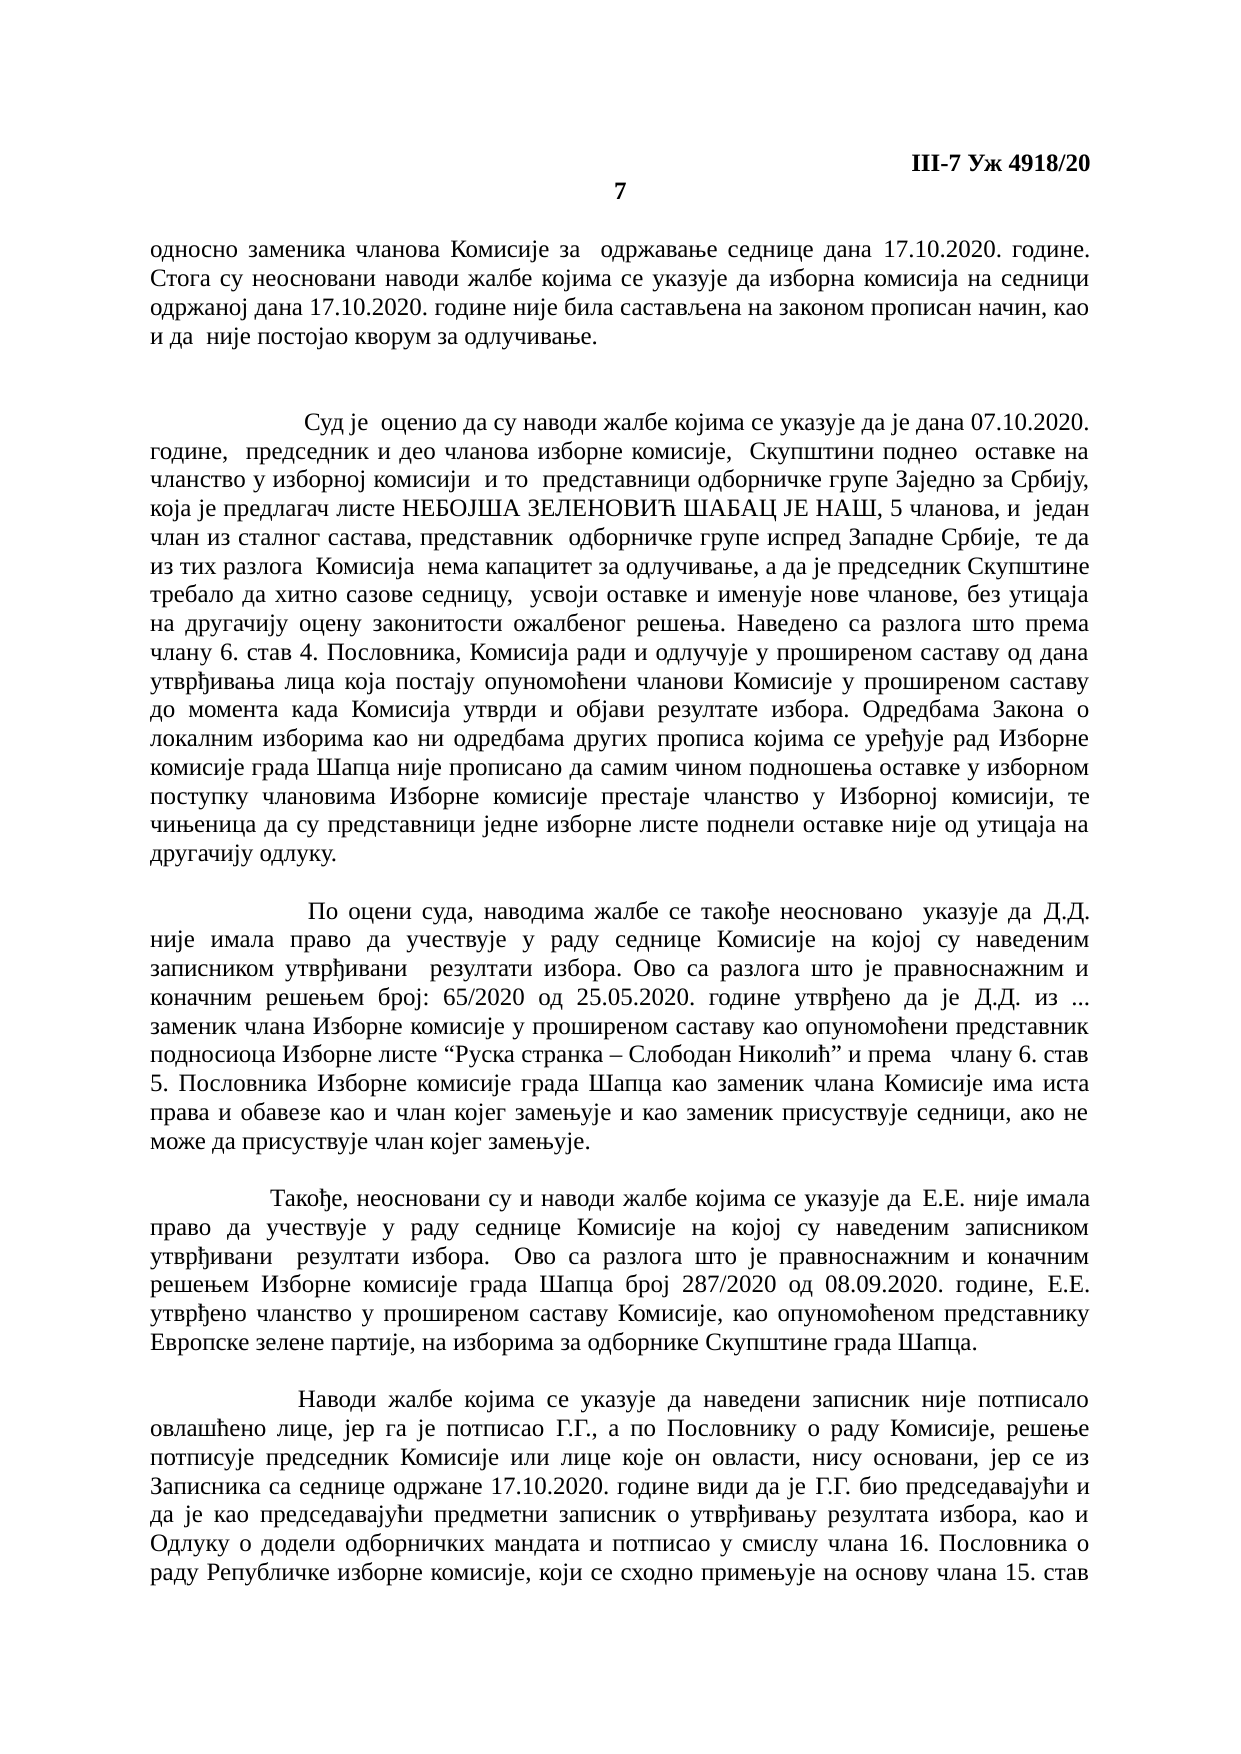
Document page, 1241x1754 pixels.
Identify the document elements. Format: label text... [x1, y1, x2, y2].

text Суд је оценио да су наводи жалбе којима се указује да је дана 07.10.2020. године, председник и део чланова изборне комисије, Скупштини поднео оставке на чланство у изборној комисији и то представници одборничке групе Заједно за Србију, која је предлагач листе НЕБОЈША ЗЕЛЕНОВИЋ ШАБАЦ ЈЕ НАШ, 5 чланова, и један члан из сталног састава, представник одборничке групе испред Западне Србије, те да из тих разлога Комисија нема капацитет за одлучивање, а да је председник Скупштине требало да хитно сазове седницу, усвоји оставке и именује нове чланове, без утицаја на другачију оцену законитости ожалбеног решења. Наведено са разлога што према члану 6. став 4. Пословника, Комисија ради и одлучује у проширеном саставу од дана утврђивања лица која постају опуномоћени чланови Комисије у проширеном саставу до момента када Комисија утврди и објави резултате избора. Одредбама Закона о локалним изборима као ни одредбама других прописа којима се уређује рад Изборне комисије града Шапца није прописано да самим чином подношења оставке у изборном поступку члановима Изборне комисије престаје чланство у Изборној комисији, те чињеница да су представници једне изборне листе поднели оставке није од утицаја на другачију одлуку. [150, 407, 1090, 867]
text односно заменика чланова Комисије за одржавање седнице дана 17.10.2020. године. Стога су неосновани наводи жалбе којима се указује да изборна комисија на седници одржаној дана 17.10.2020. године није била састављена на законом прописан начин, као и да није постојао кворум за одлучивање. [150, 234, 1090, 349]
text Наводи жалбе којима се указује да наведени записник није потписало овлашћено лице, јер га је потписао Г.Г., а по Пословнику о раду Комисије, решење потписује председник Комисије или лице које он овласти, нису основани, јер се из Записника са седнице одржане 17.10.2020. године види да је Г.Г. био председавајући и да је као председавајући предметни записник о утврђивању резултата избора, као и Одлуку о додели одборничких мандата и потписао у смислу члана 16. Пословника о раду Републичке изборне комисије, који се сходно примењује на основу члана 15. став [150, 1384, 1090, 1586]
text По оцени суда, наводима жалбе се такође неосновано указује да Д.Д. није имала право да учествује у раду седнице Комисије на којој су наведеним записником утврђивани резултати избора. Ово са разлога што је правноснажним и коначним решењем број: 65/2020 од 25.05.2020. године утврђено да је Д.Д. из ... заменик члана Изборне комисије у проширеном саставу као опуномоћени представник подносиоца Изборне листе “Руска странка – Слободан Николић” и према члану 6. став 5. Пословника Изборне комисије града Шапца као заменик члана Комисије има иста права и обавезе као и члан којег замењује и као заменик присуствује седници, ако не може да присуствује члан којег замењује. [150, 896, 1090, 1154]
text Такође, неосновани су и наводи жалбе којима се указује да Е.Е. није имала право да учествује у раду седнице Комисије на којој су наведеним записником утврђивани резултати избора. Ово са разлога што је правноснажним и коначним решењем Изборне комисије града Шапца број 287/2020 од 08.09.2020. године, Е.Е. утврђено чланство у проширеном саставу Комисије, као опуномоћеном представнику Европске зелене партије, на изборима за одборнике Скупштине града Шапца. [150, 1183, 1090, 1356]
